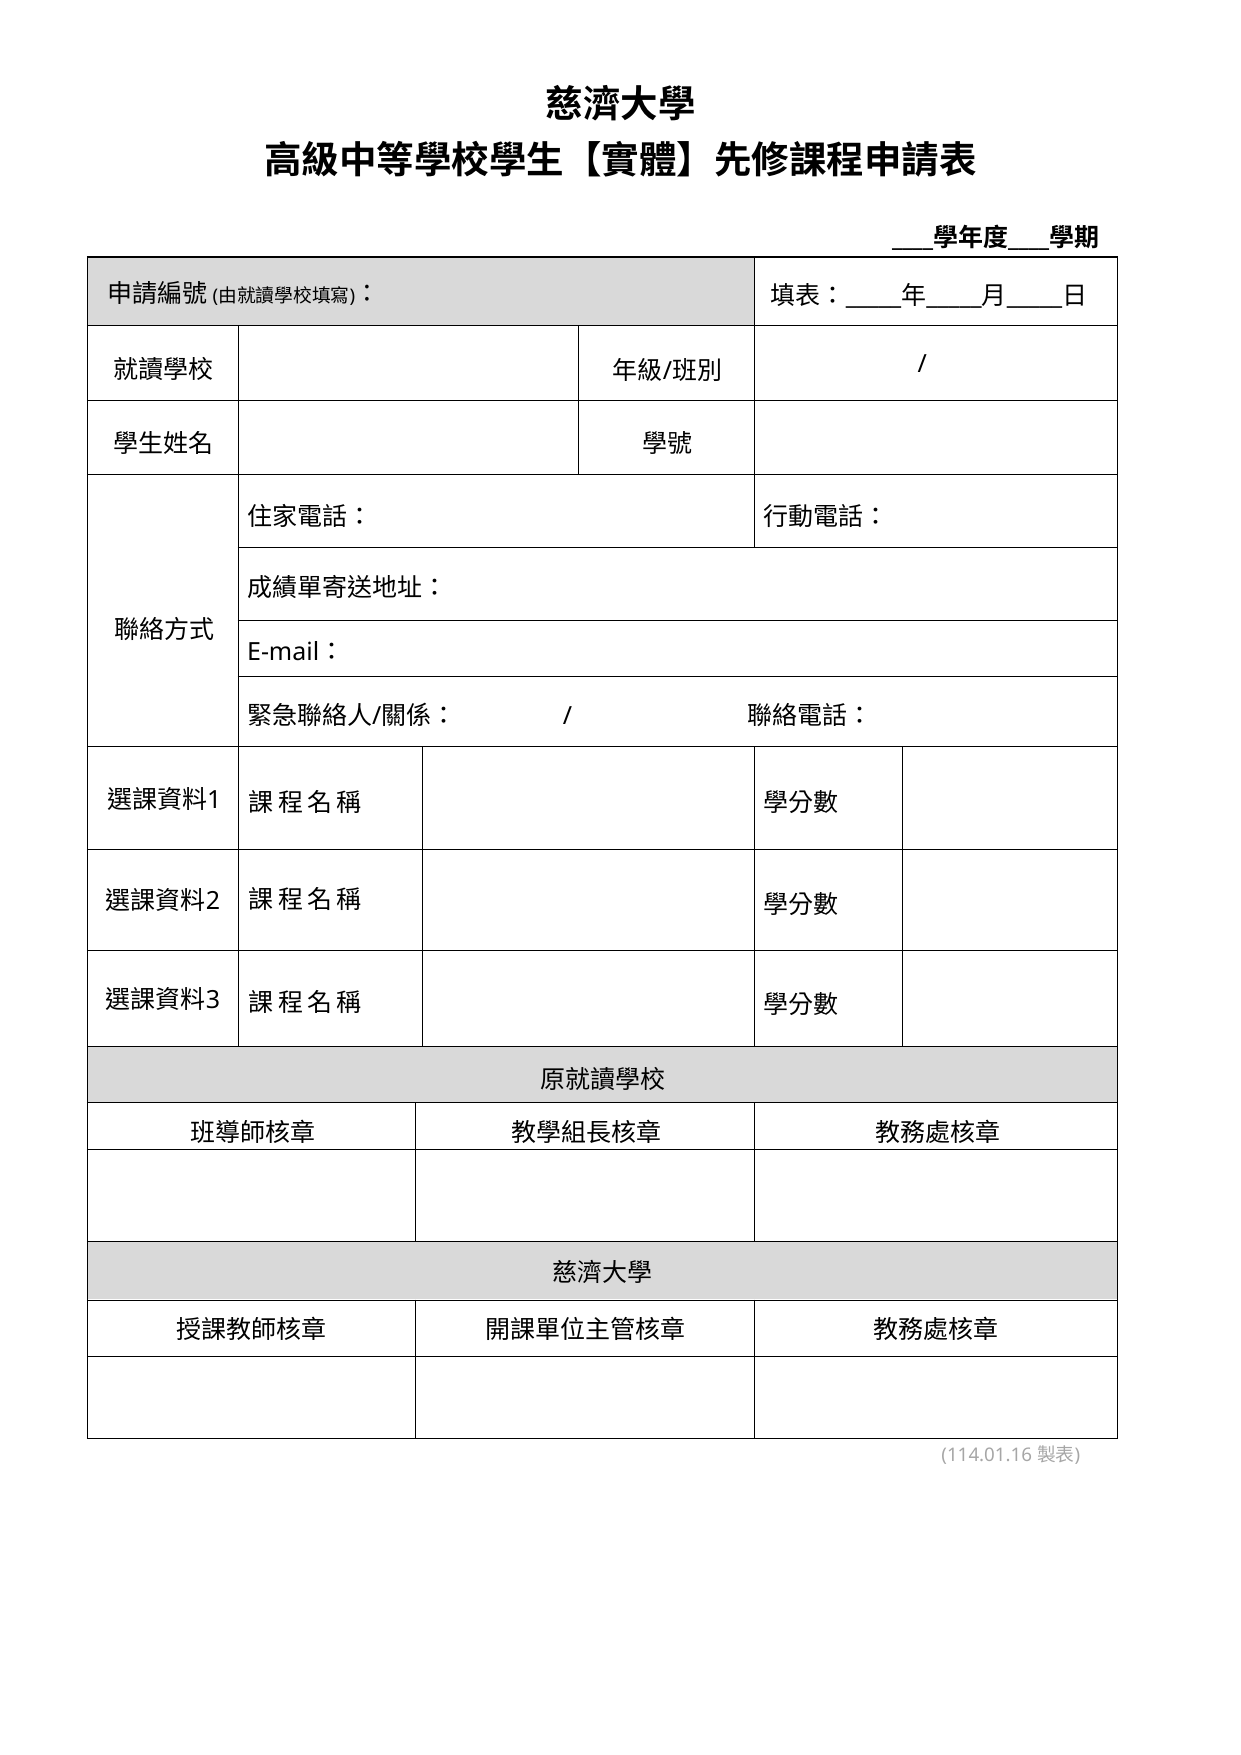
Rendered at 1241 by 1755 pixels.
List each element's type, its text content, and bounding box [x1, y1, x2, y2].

table_cell 教學組長核章 [416, 1103, 754, 1149]
table_cell 學分數 [755, 747, 902, 848]
table_cell [755, 1357, 1117, 1438]
table_cell 教務處核章 [755, 1103, 1117, 1149]
table_cell [755, 1150, 1117, 1241]
table_cell 就讀學校 [88, 326, 238, 399]
table_cell [903, 850, 1117, 950]
table_cell 學分數 [755, 951, 902, 1046]
table_cell 選課資料1 [88, 747, 238, 848]
table_cell 學號 [579, 401, 754, 473]
text 慈濟大學 [75, 75, 1166, 128]
table_cell [239, 326, 578, 399]
table_cell [423, 951, 754, 1046]
table_cell [416, 1357, 754, 1438]
table_cell [416, 1150, 754, 1241]
table_cell 授課教師核章 [88, 1301, 415, 1356]
table_cell 開課單位主管核章 [416, 1301, 754, 1356]
text (114.01.16 製表) [75, 1439, 1124, 1467]
table_cell E-mail： [239, 621, 1117, 676]
table_cell [239, 401, 578, 473]
table_cell 課程名稱 [239, 747, 422, 848]
table_cell 行動電話： [755, 475, 1117, 547]
table_cell 年級/班別 [579, 326, 754, 399]
table_cell [903, 951, 1117, 1046]
table_cell 選課資料2 [88, 850, 238, 950]
table_cell 課程名稱 [239, 951, 422, 1046]
table_cell [88, 1357, 415, 1438]
table_cell 班導師核章 [88, 1103, 415, 1149]
table_cell 課程名稱 [239, 850, 422, 950]
table_cell [755, 401, 1117, 473]
table_cell [423, 747, 754, 848]
table_cell 學分數 [755, 850, 902, 950]
table_cell 慈濟大學 [88, 1242, 1117, 1299]
table_header 填表：_____年_____月_____日 [755, 258, 1117, 325]
table_cell [423, 850, 754, 950]
text 高級中等學校學生【實體】先修課程申請表 [75, 129, 1166, 184]
table_cell 住家電話： [239, 475, 754, 547]
table_cell [88, 1150, 415, 1241]
table_cell 學生姓名 [88, 401, 238, 473]
table_cell 原就讀學校 [88, 1047, 1117, 1102]
table_cell 教務處核章 [755, 1301, 1117, 1356]
table_cell [903, 747, 1117, 848]
text ____學年度____學期 [75, 211, 1099, 256]
table_header 申請編號 (由就讀學校填寫)： [88, 258, 754, 325]
table_cell 聯絡方式 [88, 475, 238, 746]
table_cell 緊急聯絡人/關係： / 聯絡電話： [239, 677, 1117, 746]
table_cell / [755, 326, 1117, 399]
table_cell 選課資料3 [88, 951, 238, 1046]
table_cell 成績單寄送地址： [239, 548, 1117, 620]
